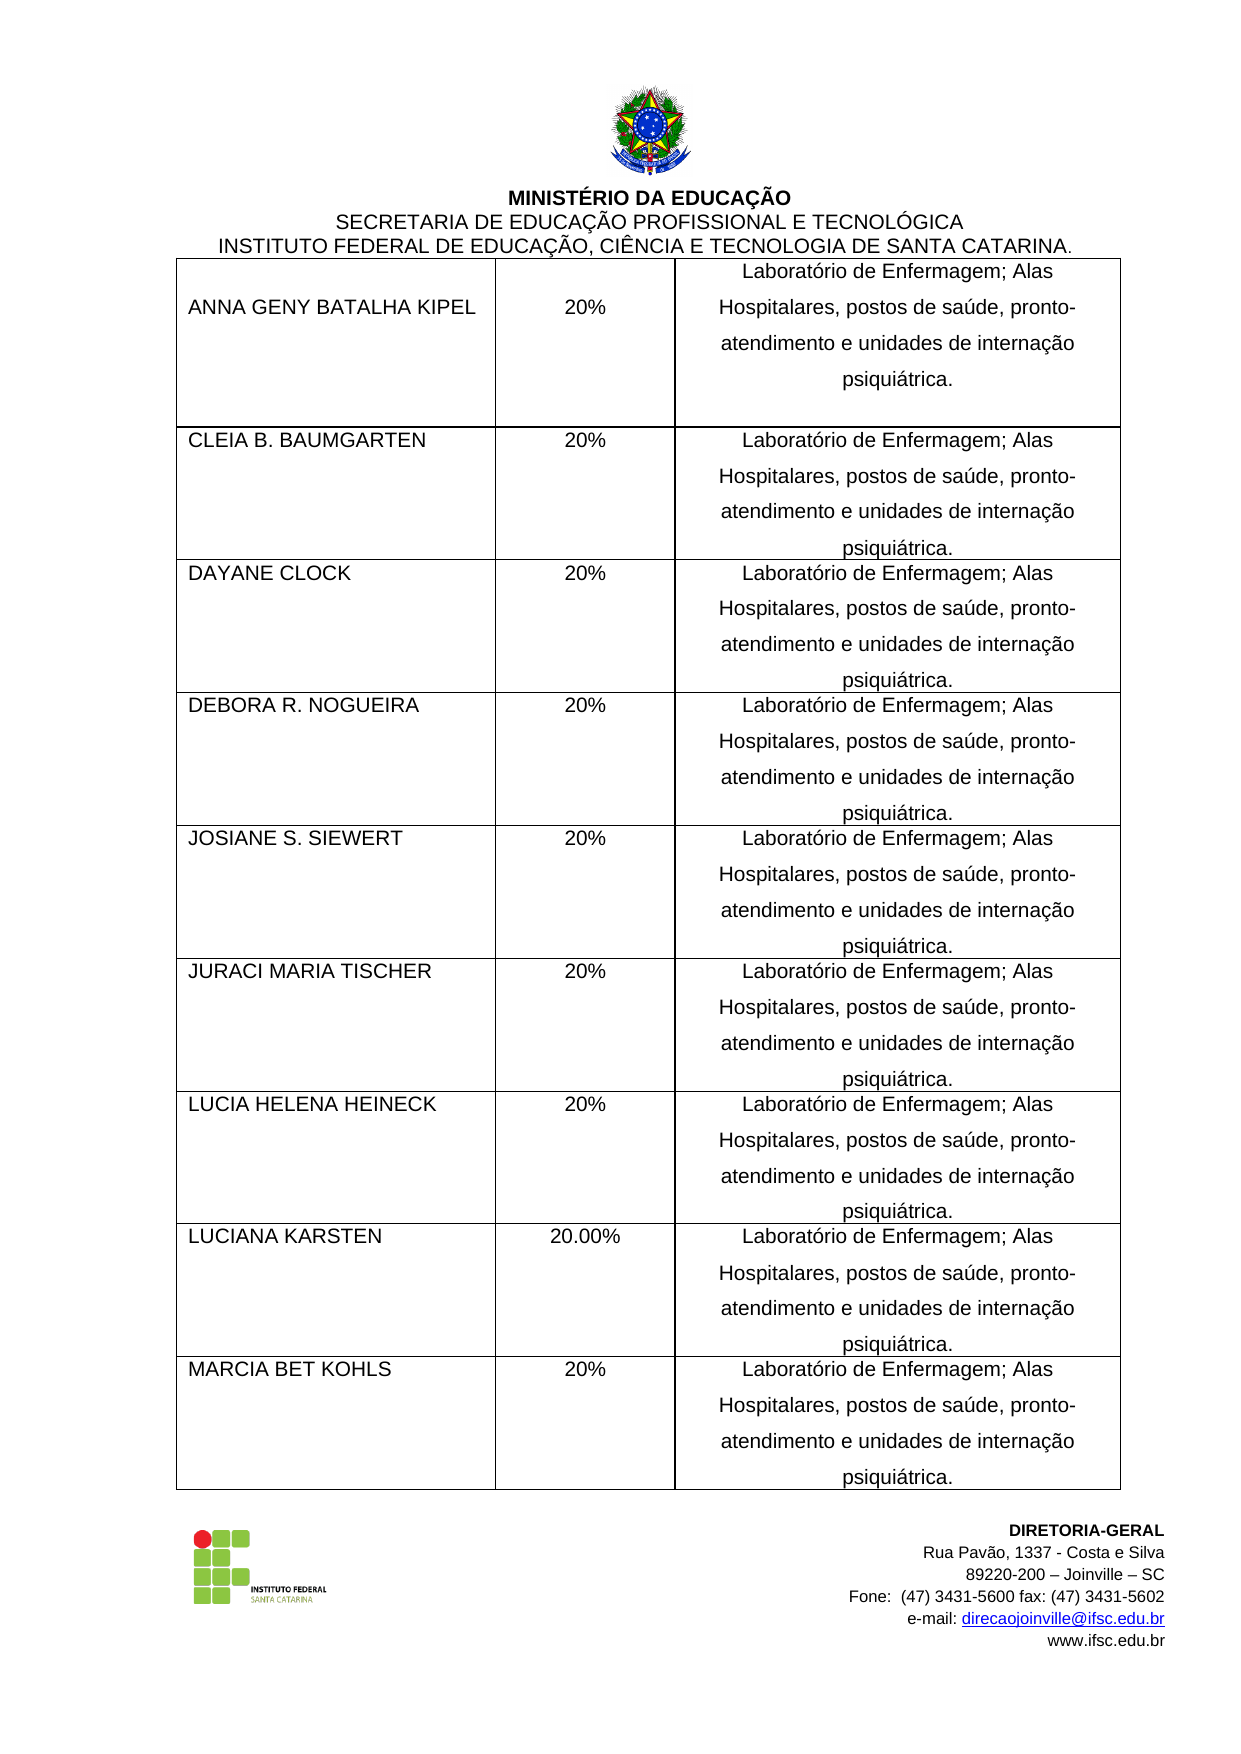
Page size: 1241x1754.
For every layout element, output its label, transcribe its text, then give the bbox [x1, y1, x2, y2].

table_cell Laboratório de Enfermagem; Alas Hospitalares, postos de saúde, pronto-atendimento e unidades de internação psiquiátrica. [676, 1357, 1120, 1489]
table_cell Laboratório de Enfermagem; Alas Hospitalares, postos de saúde, pronto-atendimento e unidades de internação psiquiátrica. [676, 428, 1120, 559]
table_cell Laboratório de Enfermagem; Alas Hospitalares, postos de saúde, pronto-atendimento e unidades de internação psiquiátrica. [676, 1224, 1120, 1356]
table_cell 20% [496, 560, 674, 692]
table_cell 20,00% [496, 1224, 674, 1356]
picture [606, 84, 693, 177]
table_cell 20% [496, 959, 674, 1091]
table_cell DAYANE CLOCK [177, 560, 495, 692]
table_cell LUCIANA KARSTEN [177, 1224, 495, 1356]
table_cell 20% [496, 693, 674, 825]
table_cell 20% [496, 259, 674, 426]
table_cell Laboratório de Enfermagem; Alas Hospitalares, postos de saúde, pronto-atendimento e unidades de internação psiquiátrica. [676, 826, 1120, 958]
table_cell DEBORA R. NOGUEIRA [177, 693, 495, 825]
table_cell ANNA GENY BATALHA KIPEL [177, 259, 495, 426]
table_cell Laboratório de Enfermagem; Alas Hospitalares, postos de saúde, pronto-atendimento e unidades de internação psiquiátrica. [676, 693, 1120, 825]
table_cell 20% [496, 826, 674, 958]
table_cell Laboratório de Enfermagem; Alas Hospitalares, postos de saúde, pronto-atendimento e unidades de internação psiquiátrica. [676, 959, 1120, 1091]
table_cell MARCIA BET KOHLS [177, 1357, 495, 1489]
table_cell 20% [496, 1357, 674, 1489]
table_cell 20% [496, 428, 674, 559]
table_cell Laboratório de Enfermagem; Alas Hospitalares, postos de saúde, pronto-atendimento e unidades de internação psiquiátrica. [676, 1092, 1120, 1223]
table_cell JURACI MARIA TISCHER [177, 959, 495, 1091]
table_cell 20% [496, 1092, 674, 1223]
table_cell Laboratório de Enfermagem; Alas Hospitalares, postos de saúde, pronto-atendimento e unidades de internação psiquiátrica. [676, 560, 1120, 692]
table_cell Laboratório de Enfermagem; Alas Hospitalares, postos de saúde, pronto-atendimento e unidades de internação psiquiátrica. [676, 259, 1120, 426]
picture [193, 1530, 327, 1604]
table_cell LUCIA HELENA HEINECK [177, 1092, 495, 1223]
table_cell CLEIA B. BAUMGARTEN [177, 428, 495, 559]
table_cell JOSIANE S. SIEWERT [177, 826, 495, 958]
